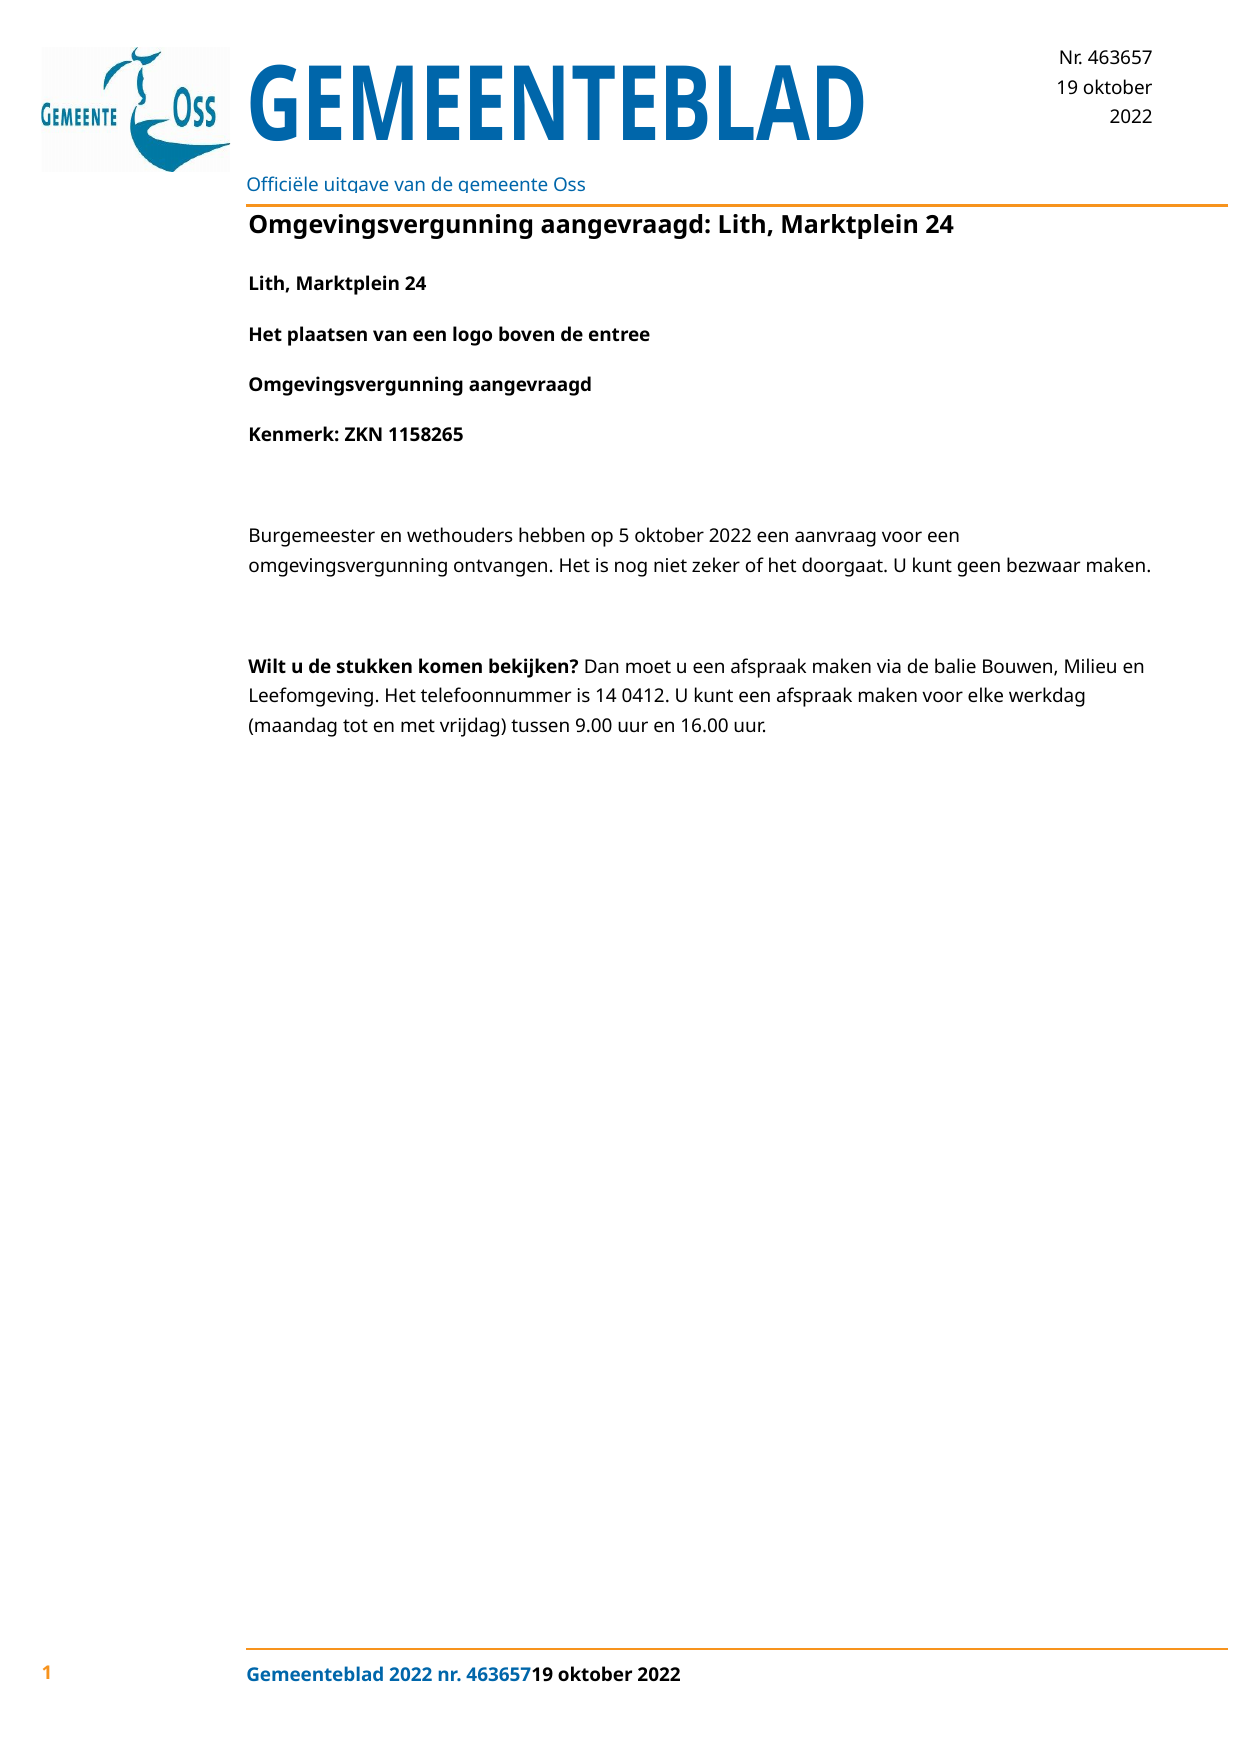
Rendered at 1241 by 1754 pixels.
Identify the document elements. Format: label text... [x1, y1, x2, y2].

text Wilt u de stukken komen bekijken? Dan moet u een afspraak maken via de balie Bouwen, Milieu en Leefomgeving. Het telefoonnummer is 14 0412. U kunt een afspraak maken voor elke werkdag (maandag tot en met vrijdag) tussen 9.00 uur en 16.00 uur. [248, 653, 1152, 738]
text Omgevingsvergunning aangevraagd: Lith, Marktplein 24 [248, 207, 1152, 241]
text Kenmerk: ZKN 1158265 [248, 422, 1152, 447]
picture [41, 47, 231, 172]
text Lith, Marktplein 24 [248, 270, 1152, 296]
text Het plaatsen van een logo boven de entree [248, 321, 1152, 346]
text Burgemeester en wethouders hebben op 5 oktober 2022 een aanvraag voor een omgevingsvergunning ontvangen. Het is nog niet zeker of het doorgaat. U kunt geen bezwaar maken. [248, 522, 1152, 578]
text Omgevingsvergunning aangevraagd [248, 371, 1152, 397]
